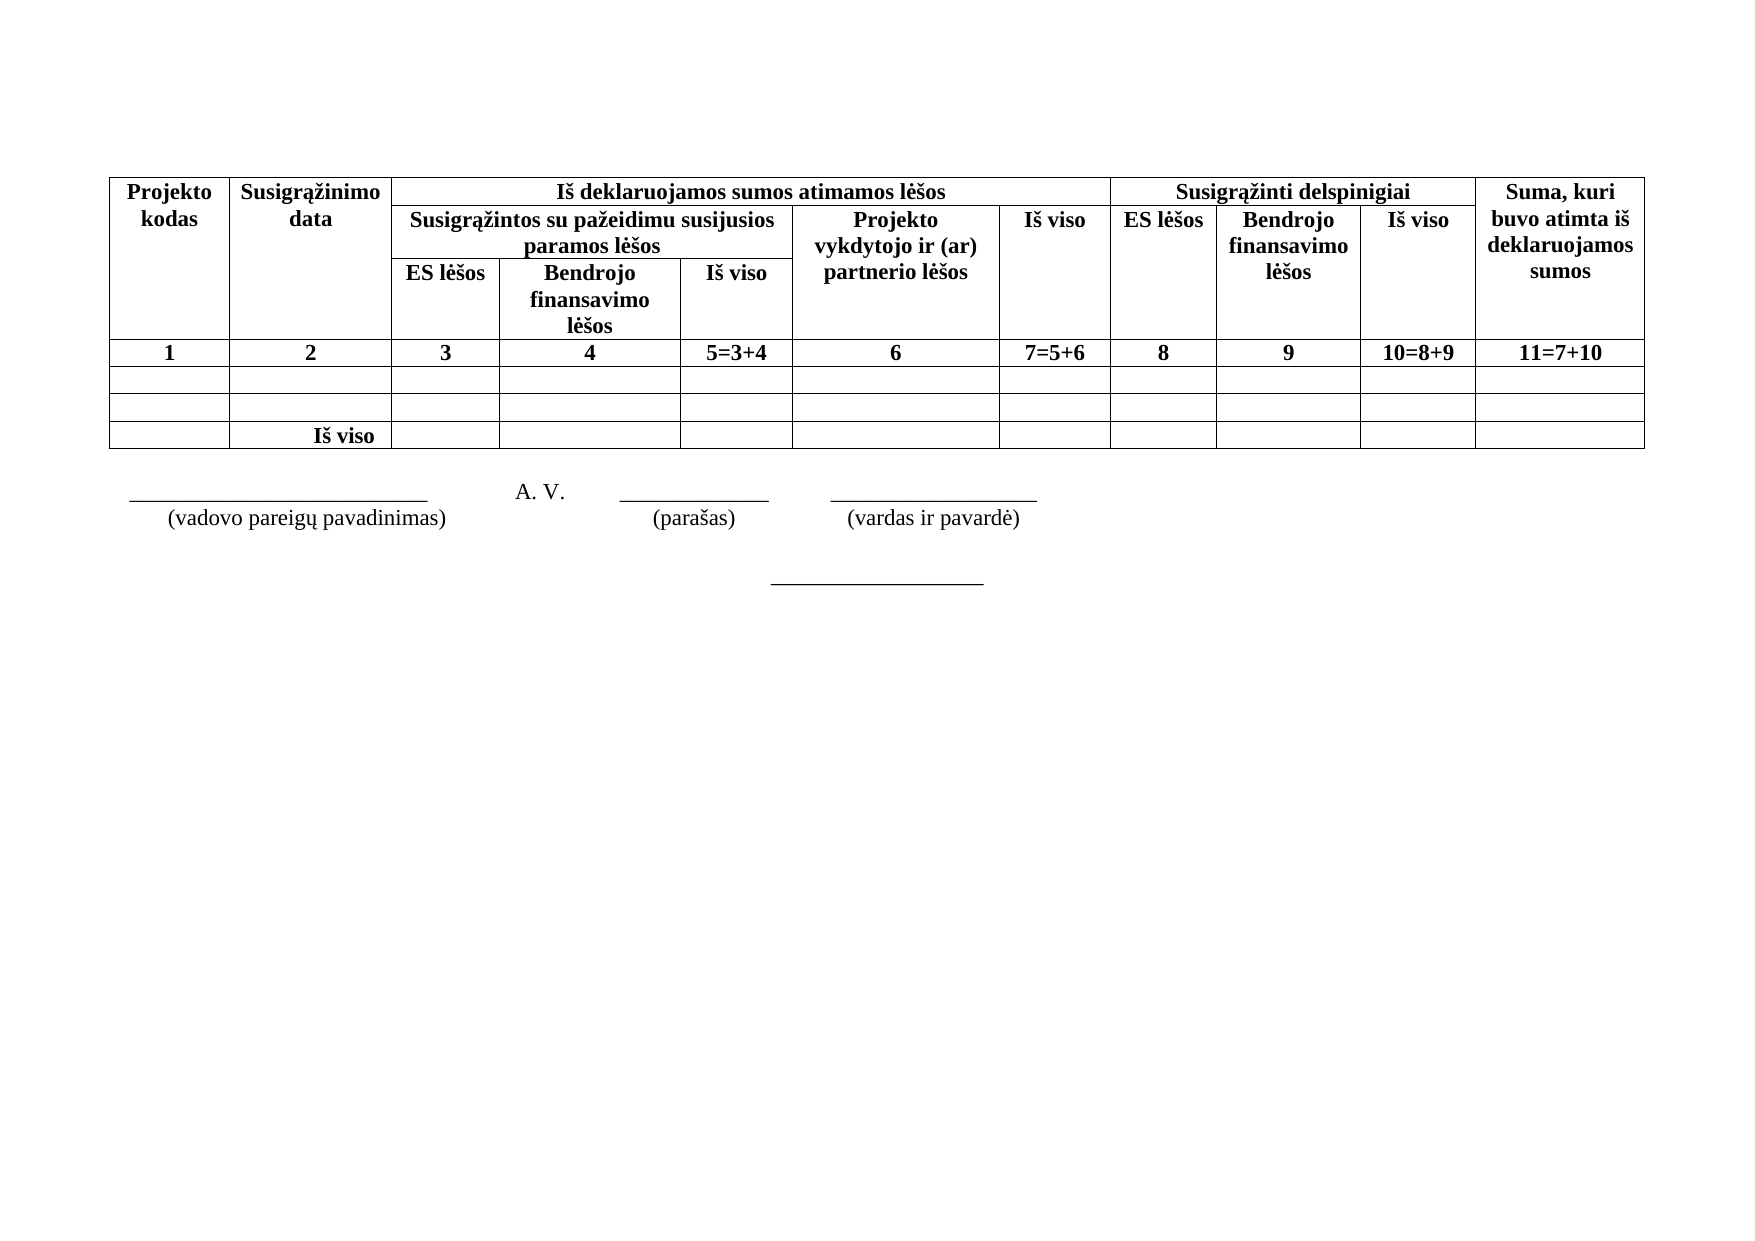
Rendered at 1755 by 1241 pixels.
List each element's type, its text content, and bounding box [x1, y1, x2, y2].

table_cell [681, 422, 792, 448]
table_cell 4 [500, 340, 680, 366]
table_cell 10=8+9 [1361, 340, 1475, 366]
table_cell 8 [1111, 340, 1216, 366]
table_cell [1217, 394, 1360, 421]
text _________________ [118, 559, 1636, 588]
table_cell [1361, 422, 1475, 448]
table_cell 3 [392, 340, 499, 366]
table_header __________________________ (vadovo pareigų pavadinimas) [118, 478, 496, 531]
table_cell Iš viso [681, 259, 792, 338]
table_header Projekto kodas [110, 178, 229, 338]
table_cell Projekto vykdytojo ir (ar) partnerio lėšos [793, 206, 999, 338]
table_cell [793, 422, 999, 448]
table_cell [1361, 367, 1475, 393]
table_header Susigrąžinti delspinigiai [1111, 178, 1475, 204]
table_cell 6 [793, 340, 999, 366]
table_cell Iš viso [230, 422, 391, 448]
table_cell [230, 394, 391, 421]
table_cell [793, 394, 999, 421]
table_cell [1476, 394, 1644, 421]
table_cell 11=7+10 [1476, 340, 1644, 366]
table_cell 9 [1217, 340, 1360, 366]
table_cell [500, 422, 680, 448]
table_cell [1476, 422, 1644, 448]
table_header Iš deklaruojamos sumos atimamos lėšos [392, 178, 1110, 204]
table_cell [500, 367, 680, 393]
table_cell [1217, 422, 1360, 448]
table_cell [110, 367, 229, 393]
table_header Susigrąžinimo data [230, 178, 391, 338]
table_cell Iš viso [1361, 206, 1475, 338]
table_cell 1 [110, 340, 229, 366]
table_cell Iš viso [1000, 206, 1110, 338]
table_cell [1111, 394, 1216, 421]
table_cell [793, 367, 999, 393]
table_cell ES lėšos [1111, 206, 1216, 338]
table_cell [1361, 394, 1475, 421]
table_cell [500, 394, 680, 421]
table_cell 5=3+4 [681, 340, 792, 366]
table_cell ES lėšos [392, 259, 499, 338]
table_header _____________ (parašas) [584, 478, 804, 531]
table_cell Bendrojo finansavimo lėšos [1217, 206, 1360, 338]
table_cell [110, 394, 229, 421]
table_cell [392, 394, 499, 421]
table_cell [230, 367, 391, 393]
table_cell [1111, 422, 1216, 448]
table_cell [681, 394, 792, 421]
table_cell [392, 367, 499, 393]
table_cell [1000, 394, 1110, 421]
table_cell [1111, 367, 1216, 393]
table_cell [1217, 367, 1360, 393]
table_cell 2 [230, 340, 391, 366]
table_header A. V. [496, 478, 584, 531]
table_cell [392, 422, 499, 448]
table_cell Susigrąžintos su pažeidimu susijusios paramos lėšos [392, 206, 792, 258]
table_cell [681, 367, 792, 393]
table_cell 7=5+6 [1000, 340, 1110, 366]
table_cell [110, 422, 229, 448]
table_cell [1000, 367, 1110, 393]
table_cell Bendrojo finansavimo lėšos [500, 259, 680, 338]
table_header Suma, kuri buvo atimta iš deklaruojamos sumos [1476, 178, 1644, 338]
table_header __________________ (vardas ir pavardė) [804, 478, 1063, 531]
table_cell [1000, 422, 1110, 448]
table_cell [1476, 367, 1644, 393]
